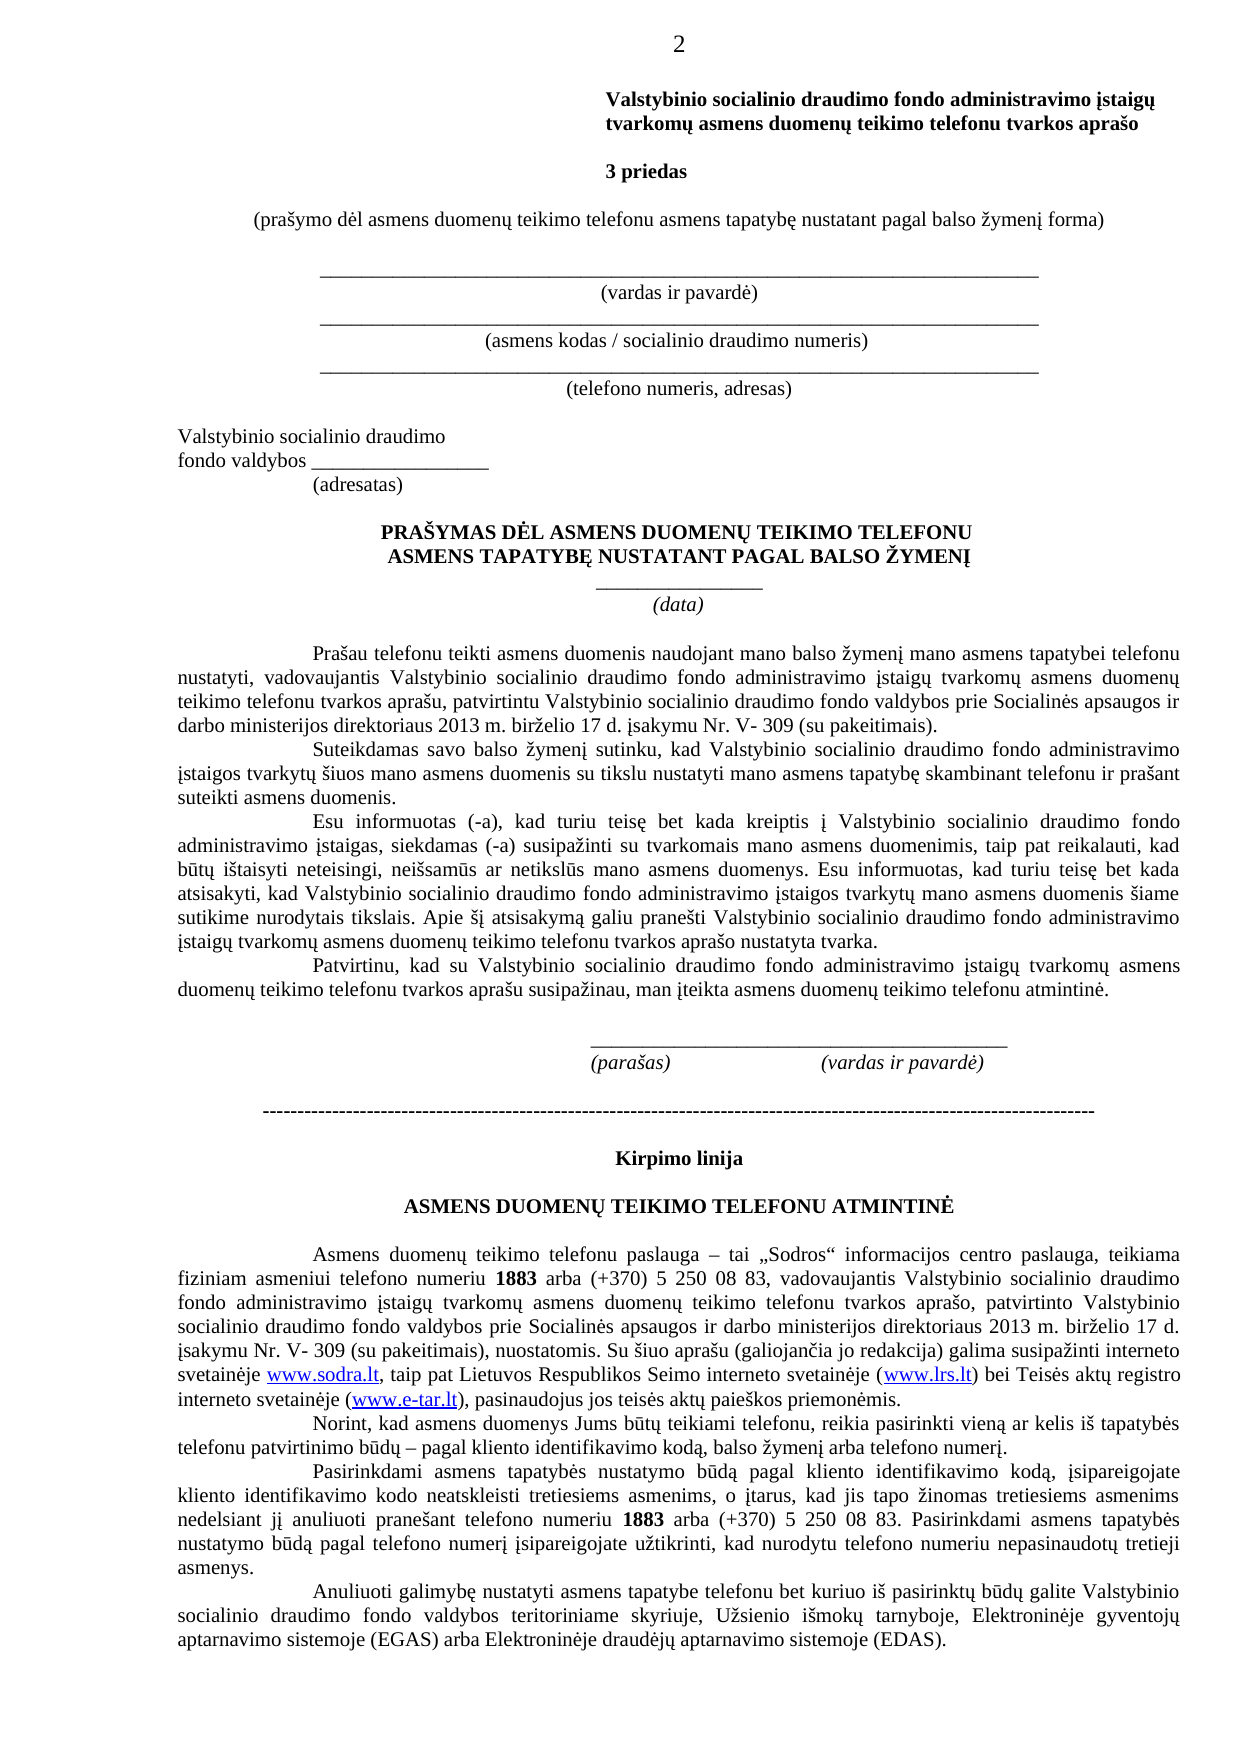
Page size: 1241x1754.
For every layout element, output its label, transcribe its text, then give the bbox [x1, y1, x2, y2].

text Pasirinkdami asmens tapatybės nustatymo būdą pagal kliento identifikavimo kodą, įsipareigojate kliento identifikavimo kodo neatskleisti tretiesiems asmenims, o įtarus, kad jis tapo žinomas tretiesiems asmenims nedelsiant jį anuliuoti pranešant telefono numeriu 1883 arba (+370) 5 250 08 83. Pasirinkdami asmens tapatybės nustatymo būdą pagal telefono numerį įsipareigojate užtikrinti, kad nurodytu telefono numeriu nepasinaudotų tretieji asmenys. [177, 1459, 1181, 1579]
text Kirpimo linija [177, 1146, 1181, 1170]
text (telefono numeris, adresas) [177, 376, 1181, 400]
text (vardas ir pavardė) [177, 279, 1181, 304]
text _____________________________________________________________________ [177, 304, 1181, 328]
text Anuliuoti galimybę nustatyti asmens tapatybe telefonu bet kuriuo iš pasirinktų būdų galite Valstybinio socialinio draudimo fondo valdybos teritoriniame skyriuje, Užsienio išmokų tarnyboje, Elektroninėje gyventojų aptarnavimo sistemoje (EGAS) arba Elektroninėje draudėjų aptarnavimo sistemoje (EDAS). [177, 1579, 1181, 1651]
text Valstybinio socialinio draudimo fondo administravimo įstaigų tvarkomų asmens duomenų teikimo telefonu tvarkos aprašo [605, 87, 1181, 159]
text (asmens kodas / socialinio draudimo numeris) [177, 328, 1181, 352]
text Patvirtinu, kad su Valstybinio socialinio draudimo fondo administravimo įstaigų tvarkomų asmens duomenų teikimo telefonu tvarkos aprašu susipažinau, man įteikta asmens duomenų teikimo telefonu atmintinė. [177, 953, 1181, 1001]
text Prašau telefonu teikti asmens duomenis naudojant mano balso žymenį mano asmens tapatybei telefonu nustatyti, vadovaujantis Valstybinio socialinio draudimo fondo administravimo įstaigų tvarkomų asmens duomenų teikimo telefonu tvarkos aprašu, patvirtintu Valstybinio socialinio draudimo fondo valdybos prie Socialinės apsaugos ir darbo ministerijos direktoriaus 2013 m. birželio 17 d. įsakymu Nr. V- 309 (su pakeitimais). [177, 641, 1181, 737]
text _____________________________________________________________________ [177, 352, 1181, 376]
text ------------------------------------------------------------------------------------------------------------------------ [177, 1098, 1181, 1122]
text Norint, kad asmens duomenys Jums būtų teikiami telefonu, reikia pasirinkti vieną ar kelis iš tapatybės telefonu patvirtinimo būdų – pagal kliento identifikavimo kodą, balso žymenį arba telefono numerį. [177, 1411, 1181, 1459]
text ASMENS TAPATYBĘ NUSTATANT PAGAL balso žymenį [177, 544, 1181, 568]
text (prašymo dėl asmens duomenų teikimo telefonu asmens tapatybę nustatant pagal balso žymenį forma) [177, 207, 1181, 231]
text fondo valdybos _________________ [177, 448, 1181, 472]
text Asmens duomenų teikimo telefonu paslauga – tai „Sodros“ informacijos centro paslauga, teikiama fiziniam asmeniui telefono numeriu 1883 arba (+370) 5 250 08 83, vadovaujantis Valstybinio socialinio draudimo fondo administravimo įstaigų tvarkomų asmens duomenų teikimo telefonu tvarkos aprašo, patvirtinto Valstybinio socialinio draudimo fondo valdybos prie Socialinės apsaugos ir darbo ministerijos direktoriaus 2013 m. birželio 17 d. įsakymu Nr. V- 309 (su pakeitimais), nuostatomis. Su šiuo aprašu (galiojančia jo redakcija) galima susipažinti interneto svetainėje www.sodra.lt, taip pat Lietuvos Respublikos Seimo interneto svetainėje (www.lrs.lt) bei Teisės aktų registro interneto svetainėje (www.e-tar.lt), pasinaudojus jos teisės aktų paieškos priemonėmis. [177, 1242, 1181, 1411]
text Suteikdamas savo balso žymenį sutinku, kad Valstybinio socialinio draudimo fondo administravimo įstaigos tvarkytų šiuos mano asmens duomenis su tikslu nustatyti mano asmens tapatybę skambinant telefonu ir prašant suteikti asmens duomenis. [177, 737, 1181, 809]
text Esu informuotas (-a), kad turiu teisę bet kada kreiptis į Valstybinio socialinio draudimo fondo administravimo įstaigas, siekdamas (-a) susipažinti su tvarkomais mano asmens duomenimis, taip pat reikalauti, kad būtų ištaisyti neteisingi, neišsamūs ar netikslūs mano asmens duomenys. Esu informuotas, kad turiu teisę bet kada atsisakyti, kad Valstybinio socialinio draudimo fondo administravimo įstaigos tvarkytų mano asmens duomenis šiame sutikime nurodytais tikslais. Apie šį atsisakymą galiu pranešti Valstybinio socialinio draudimo fondo administravimo įstaigų tvarkomų asmens duomenų teikimo telefonu tvarkos aprašo nustatyta tvarka. [177, 809, 1181, 953]
text (adresatas) [177, 472, 1181, 496]
text PRAŠYMAS dėl ASMENS DUOMENų teikimo TELEFONU [177, 520, 1181, 544]
text 3 priedas [605, 159, 1181, 183]
text Valstybinio socialinio draudimo [177, 424, 1181, 448]
text _____________________________________________________________________ [177, 256, 1181, 279]
text (data) [177, 592, 1181, 616]
text ________________________________________ [582, 1026, 1181, 1049]
text (parašas) (vardas ir pavardė) [582, 1049, 1181, 1074]
text ASMENS DUOMENŲ TEIKIMO TELEFONU ATMINTINĖ [177, 1194, 1181, 1218]
text ________________ [177, 568, 1181, 592]
